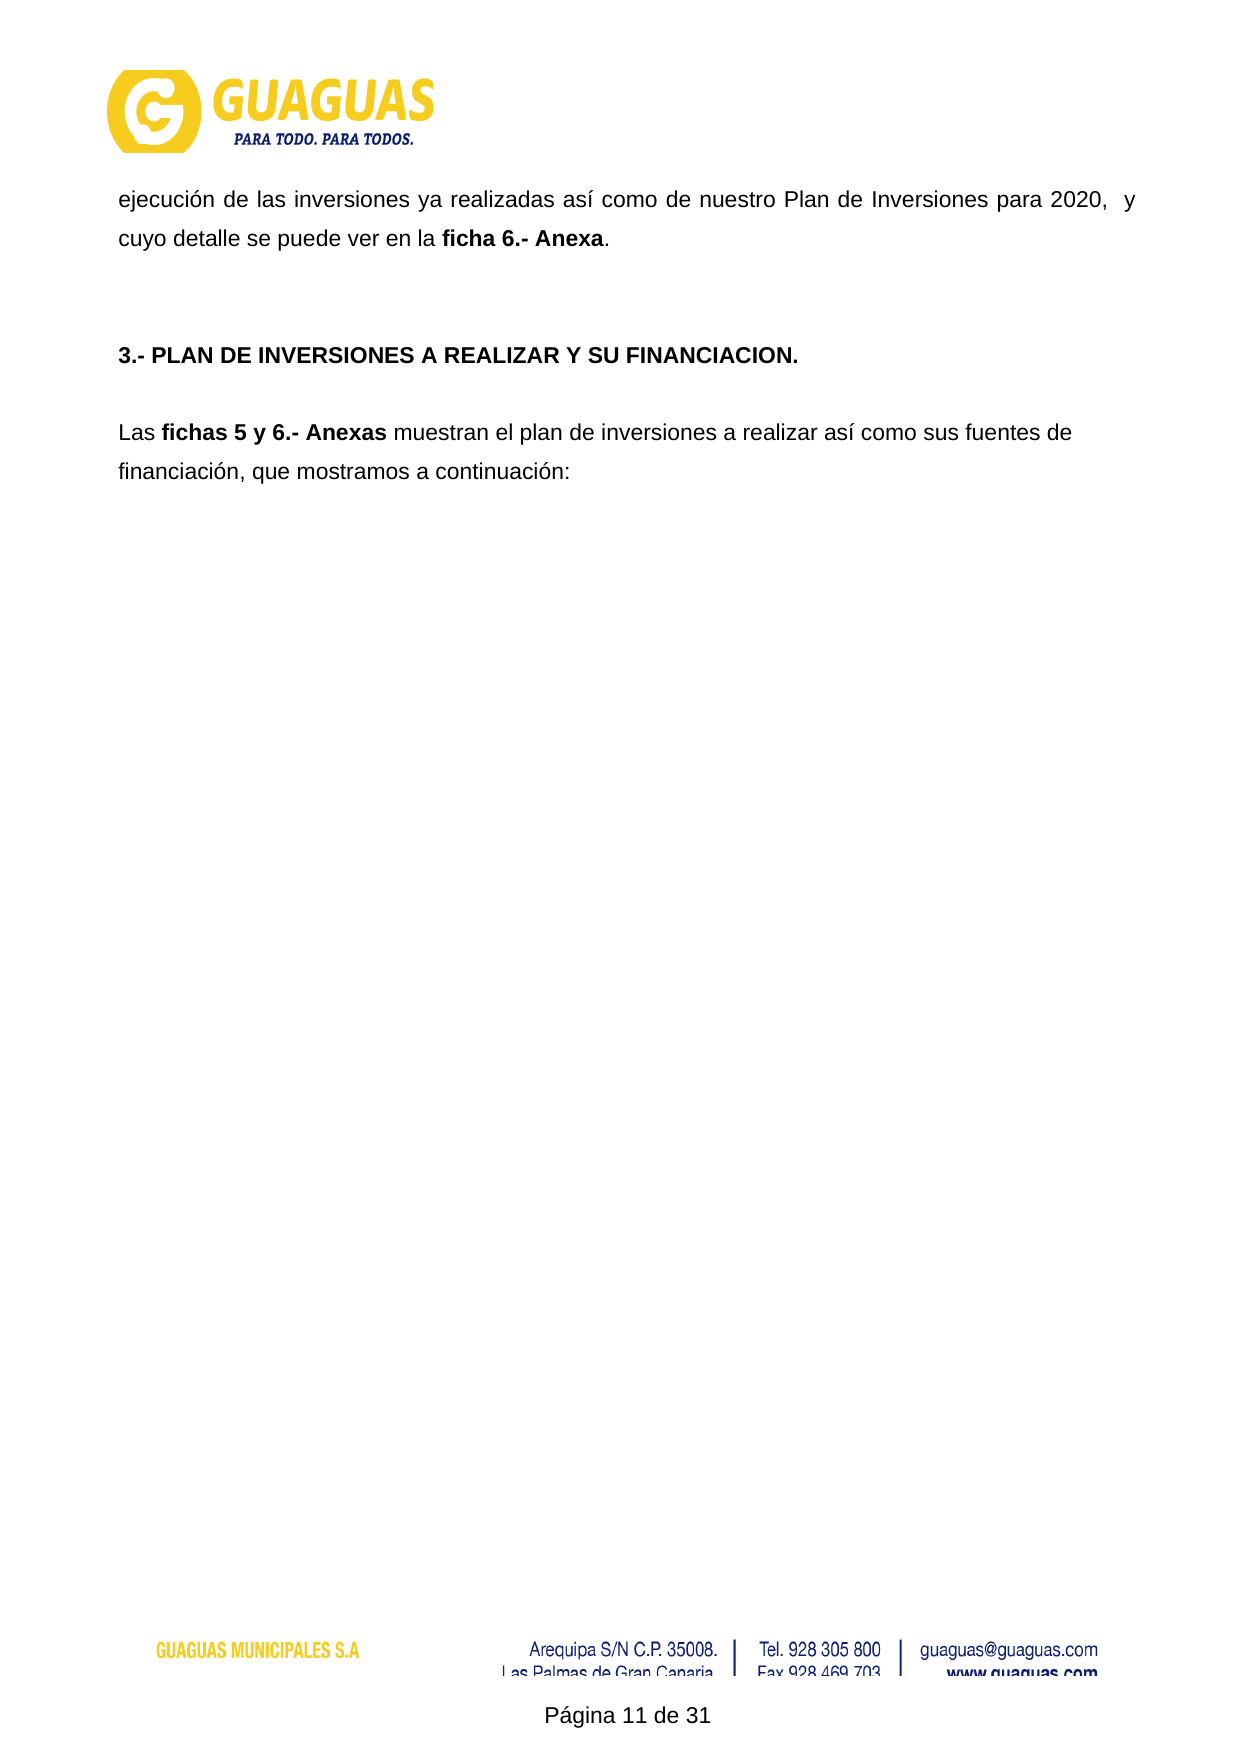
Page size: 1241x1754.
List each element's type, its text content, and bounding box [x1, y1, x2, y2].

text 3.- PLAN DE INVERSIONES A REALIZAR Y SU FINANCIACION. [118, 342, 1137, 368]
text Las fichas 5 y 6.- Anexas muestran el plan de inversiones a realizar así como sus fuentes de financiación, que mostramos a continuación: [118, 419, 1137, 485]
text ejecución de las inversiones ya realizadas así como de nuestro Plan de Inversiones para 2020, y cuyo detalle se puede ver en la ficha 6.- Anexa. [118, 186, 1137, 252]
